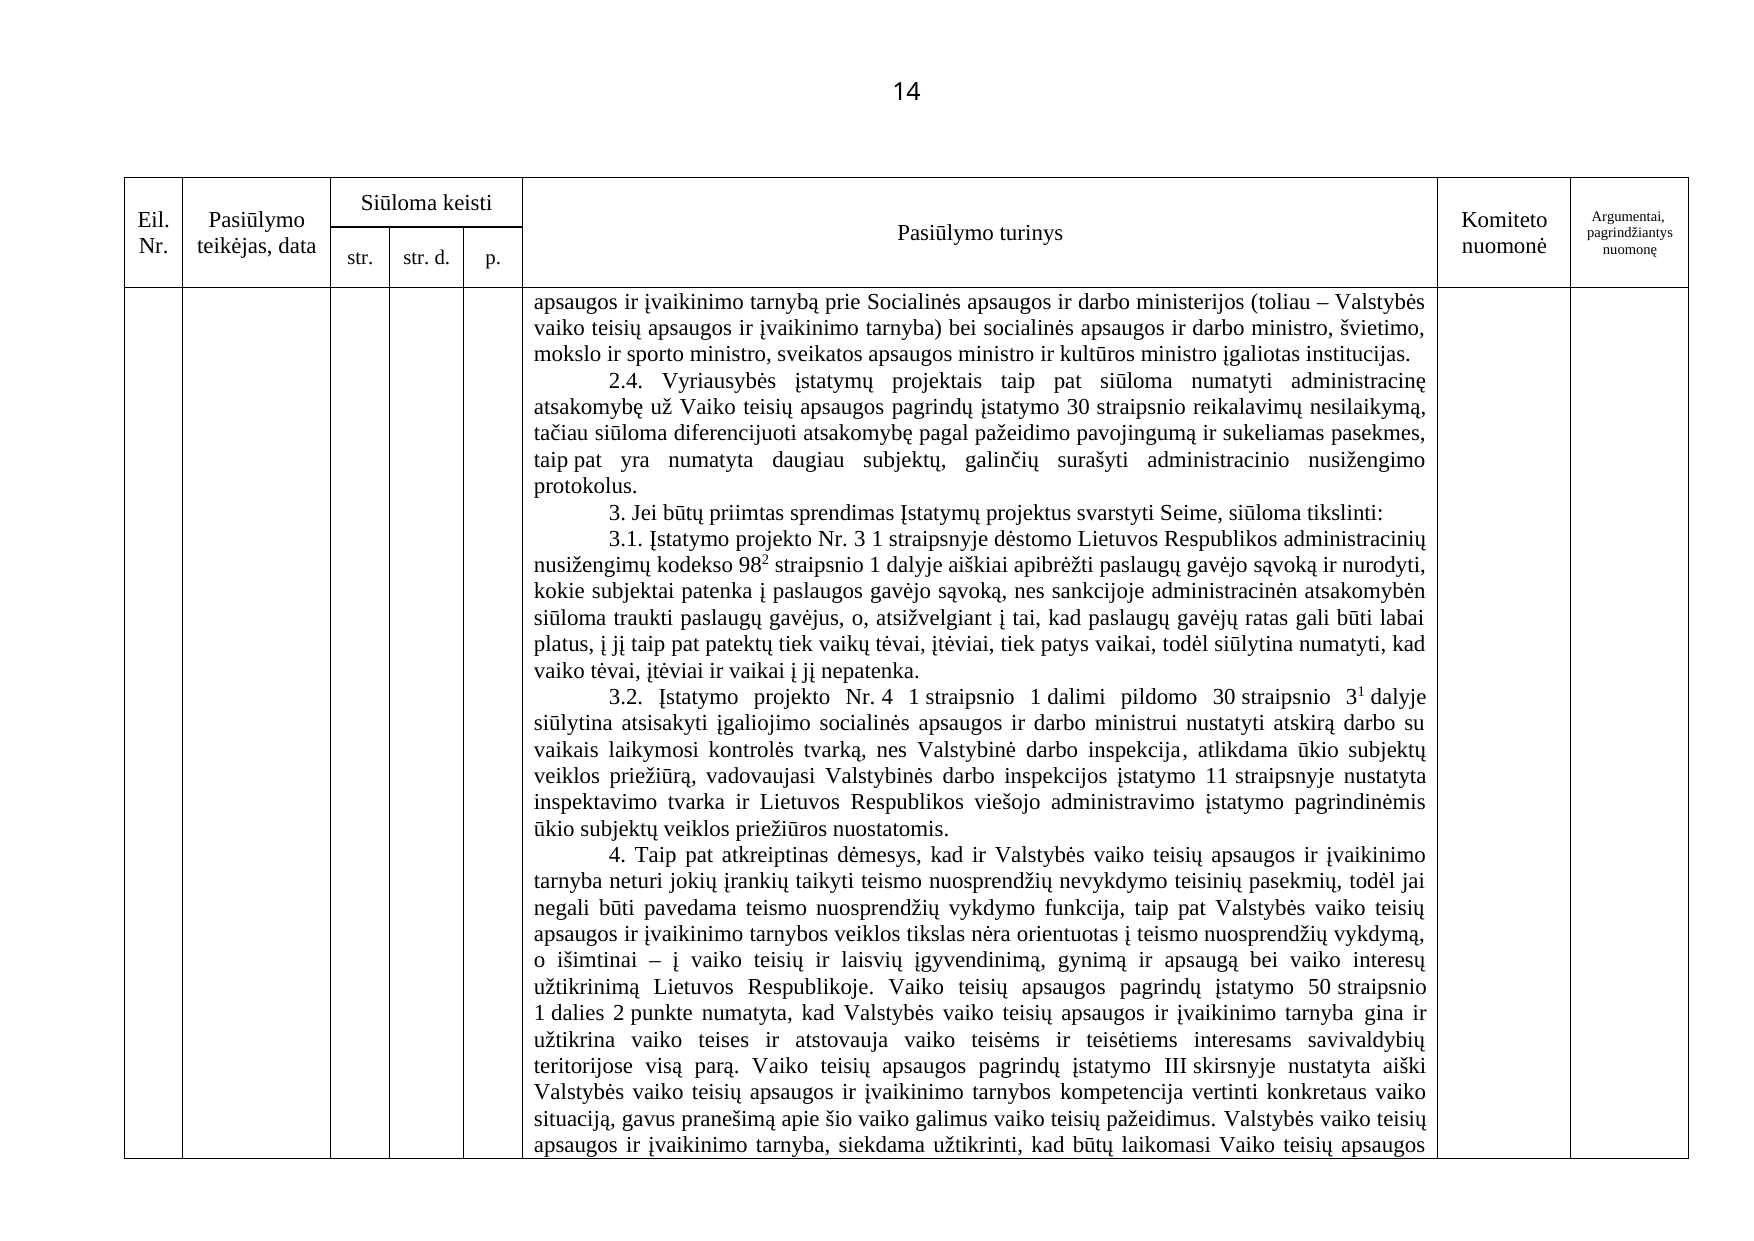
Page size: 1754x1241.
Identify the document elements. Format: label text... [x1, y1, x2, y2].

table_cell p. [464, 228, 522, 287]
table_cell [183, 288, 330, 1157]
table_header Pasiūlymo teikėjas, data [183, 178, 330, 287]
table_header Eil. Nr. [125, 178, 182, 287]
table_cell [1438, 288, 1570, 1157]
table_cell str. [331, 228, 389, 287]
table_cell [331, 288, 389, 1157]
table_header Komiteto nuomonė [1438, 178, 1570, 287]
table_cell [390, 288, 463, 1157]
table_cell [125, 288, 182, 1157]
table_header Siūloma keisti [331, 178, 522, 226]
table_cell str. d. [390, 228, 463, 287]
table_cell [464, 288, 522, 1157]
table_header Pasiūlymo turinys [523, 178, 1437, 287]
table_cell apsaugos ir įvaikinimo tarnybą prie Socialinės apsaugos ir darbo ministerijos (toliau – Valstybės vaiko teisių apsaugos ir įvaikinimo tarnyba) bei socialinės apsaugos ir darbo ministro, švietimo, mokslo ir sporto ministro, sveikatos apsaugos ministro ir kultūros ministro įgaliotas institucijas. 2.4. Vyriausybės įstatymų projektais taip pat siūloma numatyti administracinę atsakomybę už Vaiko teisių apsaugos pagrindų įstatymo 30 straipsnio reikalavimų nesilaikymą, tačiau siūloma diferencijuoti atsakomybę pagal pažeidimo pavojingumą ir sukeliamas pasekmes, taip pat yra numatyta daugiau subjektų, galinčių surašyti administracinio nusižengimo protokolus. 3. Jei būtų priimtas sprendimas Įstatymų projektus svarstyti Seime, siūloma tikslinti: 3.1. Įstatymo projekto Nr. 3 1 straipsnyje dėstomo Lietuvos Respublikos administracinių nusižengimų kodekso 982 straipsnio 1 dalyje aiškiai apibrėžti paslaugų gavėjo sąvoką ir nurodyti, kokie subjektai patenka į paslaugos gavėjo sąvoką, nes sankcijoje administracinėn atsakomybėn siūloma traukti paslaugų gavėjus, o, atsižvelgiant į tai, kad paslaugų gavėjų ratas gali būti labai platus, į jį taip pat patektų tiek vaikų tėvai, įtėviai, tiek patys vaikai, todėl siūlytina numatyti, kad vaiko tėvai, įtėviai ir vaikai į jį nepatenka. 3.2. Įstatymo projekto Nr. 4 1 straipsnio 1 dalimi pildomo 30 straipsnio 31 dalyje siūlytina atsisakyti įgaliojimo socialinės apsaugos ir darbo ministrui nustatyti atskirą darbo su vaikais laikymosi kontrolės tvarką, nes Valstybinė darbo inspekcija, atlikdama ūkio subjektų veiklos priežiūrą, vadovaujasi Valstybinės darbo inspekcijos įstatymo 11 straipsnyje nustatyta inspektavimo tvarka ir Lietuvos Respublikos viešojo administravimo įstatymo pagrindinėmis ūkio subjektų veiklos priežiūros nuostatomis. 4. Taip pat atkreiptinas dėmesys, kad ir Valstybės vaiko teisių apsaugos ir įvaikinimo tarnyba neturi jokių įrankių taikyti teismo nuosprendžių nevykdymo teisinių pasekmių, todėl jai negali būti pavedama teismo nuosprendžių vykdymo funkcija, taip pat Valstybės vaiko teisių apsaugos ir įvaikinimo tarnybos veiklos tikslas nėra orientuotas į teismo nuosprendžių vykdymą, o išimtinai – į vaiko teisių ir laisvių įgyvendinimą, gynimą ir apsaugą bei vaiko interesų užtikrinimą Lietuvos Respublikoje. Vaiko teisių apsaugos pagrindų įstatymo 50 straipsnio 1 dalies 2 punkte numatyta, kad Valstybės vaiko teisių apsaugos ir įvaikinimo tarnyba gina ir užtikrina vaiko teises ir atstovauja vaiko teisėms ir teisėtiems interesams savivaldybių teritorijose visą parą. Vaiko teisių apsaugos pagrindų įstatymo III skirsnyje nustatyta aiški Valstybės vaiko teisių apsaugos ir įvaikinimo tarnybos kompetencija vertinti konkretaus vaiko situaciją, gavus pranešimą apie šio vaiko galimus vaiko teisių pažeidimus. Valstybės vaiko teisių apsaugos ir įvaikinimo tarnyba, siekdama užtikrinti, kad būtų laikomasi Vaiko teisių apsaugos [523, 288, 1437, 1157]
table_cell [1571, 288, 1688, 1157]
table_header Argumentai, pagrindžiantys nuomonę [1571, 178, 1688, 287]
